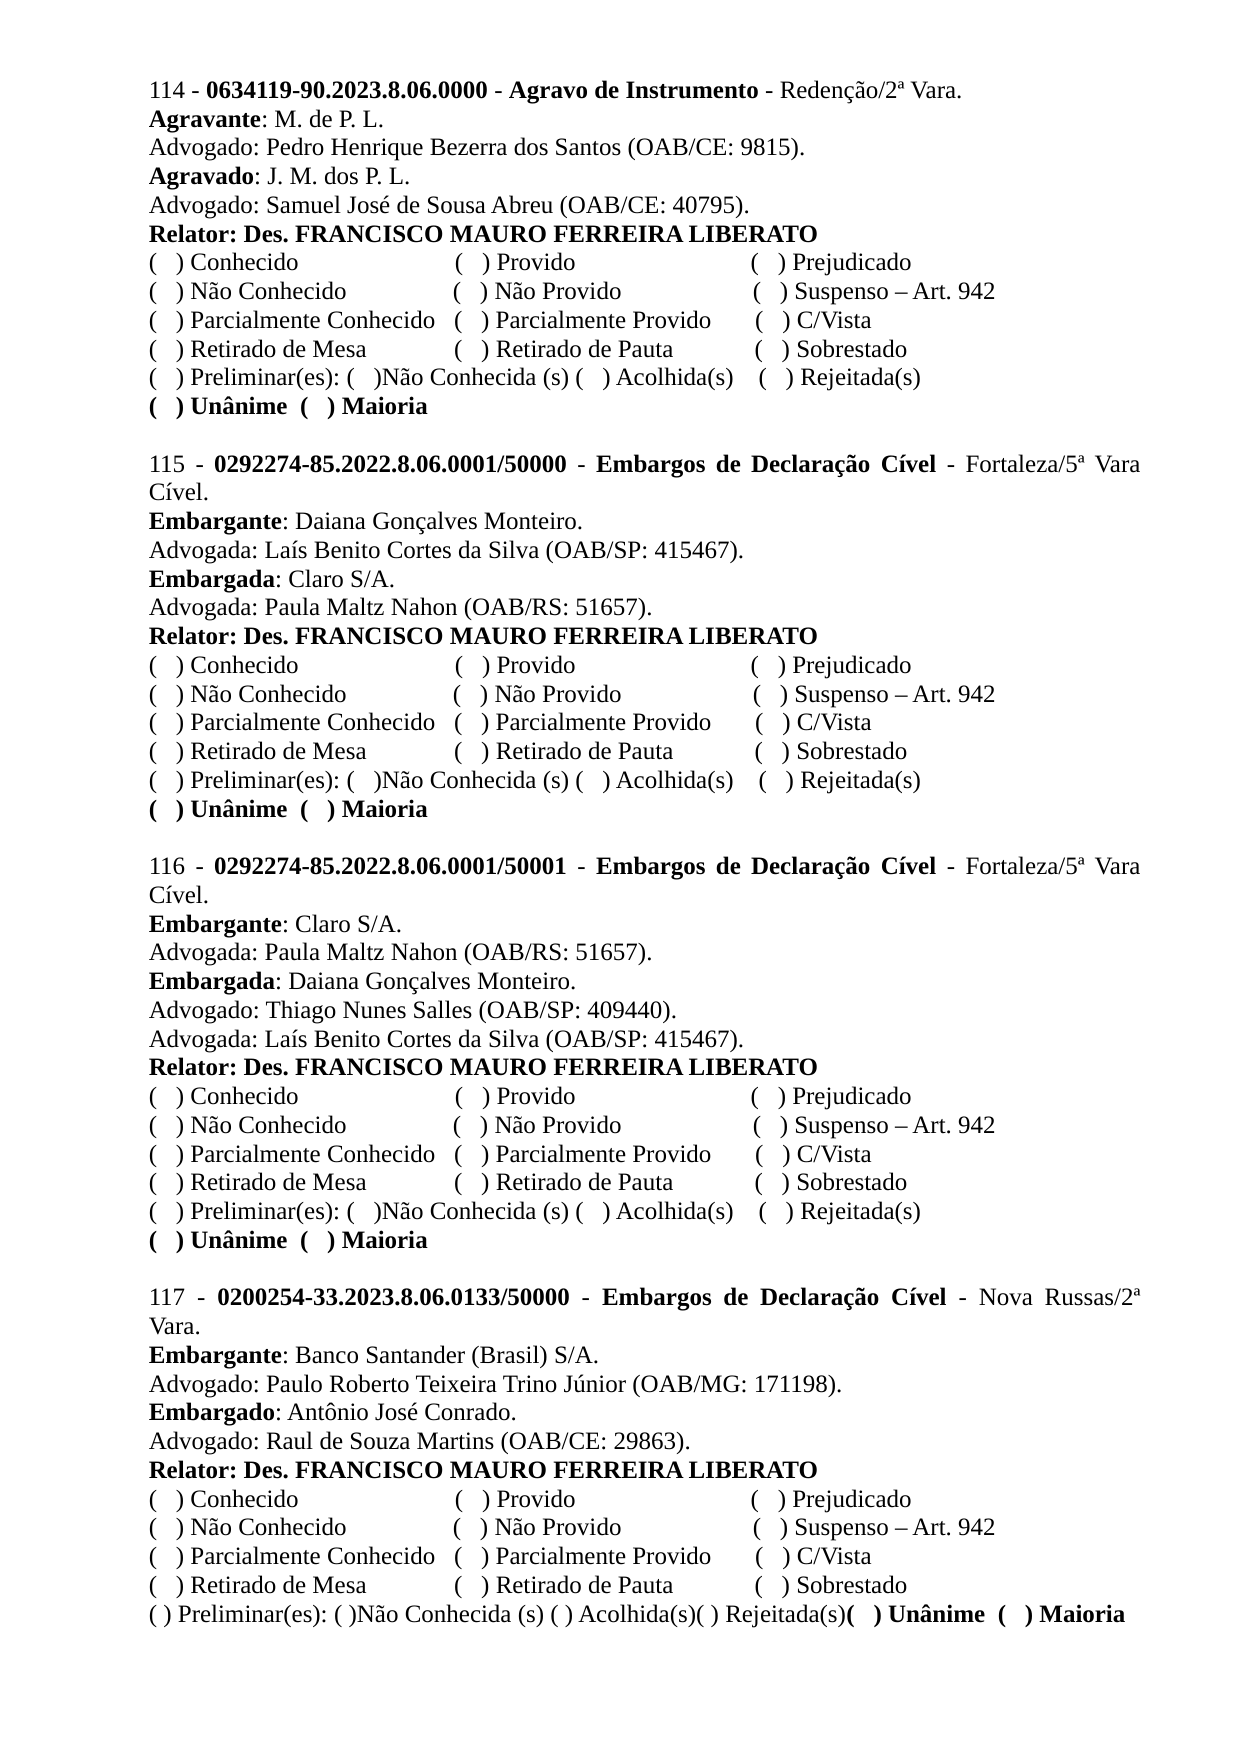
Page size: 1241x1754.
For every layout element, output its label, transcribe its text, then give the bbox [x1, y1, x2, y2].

text ( ) Preliminar(es): ( )Não Conhecida (s) ( ) Acolhida(s) ( ) Rejeitada(s) [148, 362, 1158, 391]
text ( ) Conhecido ( ) Provido ( ) Prejudicado [148, 247, 1141, 276]
text ( ) Parcialmente Conhecido ( ) Parcialmente Provido ( ) C/Vista [148, 305, 1158, 334]
text Advogada: Paula Maltz Nahon (OAB/RS: 51657). [148, 592, 1141, 621]
text ( ) Não Conhecido ( ) Não Provido ( ) Suspenso – Art. 942 [148, 1110, 1158, 1139]
text ( ) Retirado de Mesa ( ) Retirado de Pauta ( ) Sobrestado [148, 1570, 1158, 1599]
text Relator: Des. FRANCISCO MAURO FERREIRA LIBERATO [148, 1455, 1141, 1484]
text ( ) Parcialmente Conhecido ( ) Parcialmente Provido ( ) C/Vista [148, 1541, 1158, 1570]
text Advogada: Paula Maltz Nahon (OAB/RS: 51657). [148, 937, 1141, 966]
text 116 - 0292274-85.2022.8.06.0001/50001 - Embargos de Declaração Cível - Fortaleza/5ª Vara Cível. [148, 851, 1141, 909]
text 114 - 0634119-90.2023.8.06.0000 - Agravo de Instrumento - Redenção/2ª Vara. [148, 75, 1141, 104]
text Embargante: Claro S/A. [148, 909, 1141, 937]
text Advogado: Pedro Henrique Bezerra dos Santos (OAB/CE: 9815). [148, 132, 1141, 161]
text Advogado: Thiago Nunes Salles (OAB/SP: 409440). [148, 995, 1141, 1024]
text Agravado: J. M. dos P. L. [148, 161, 1141, 190]
text ( ) Não Conhecido ( ) Não Provido ( ) Suspenso – Art. 942 [148, 276, 1158, 305]
text ( ) Conhecido ( ) Provido ( ) Prejudicado [148, 1081, 1141, 1110]
text ( ) Parcialmente Conhecido ( ) Parcialmente Provido ( ) C/Vista [148, 707, 1158, 736]
text Embargante: Daiana Gonçalves Monteiro. [148, 506, 1141, 535]
text Advogado: Raul de Souza Martins (OAB/CE: 29863). [148, 1426, 1141, 1455]
text Embargada: Daiana Gonçalves Monteiro. [148, 966, 1141, 995]
text Advogado: Paulo Roberto Teixeira Trino Júnior (OAB/MG: 171198). [148, 1369, 1141, 1397]
text ( ) Não Conhecido ( ) Não Provido ( ) Suspenso – Art. 942 [148, 679, 1158, 707]
text Advogado: Samuel José de Sousa Abreu (OAB/CE: 40795). [148, 190, 1141, 219]
text Embargante: Banco Santander (Brasil) S/A. [148, 1340, 1141, 1369]
text ( ) Conhecido ( ) Provido ( ) Prejudicado [148, 1484, 1141, 1512]
text ( ) Parcialmente Conhecido ( ) Parcialmente Provido ( ) C/Vista [148, 1139, 1158, 1167]
text ( ) Preliminar(es): ( )Não Conhecida (s) ( ) Acolhida(s)( ) Rejeitada(s)( ) Unânime ( ) Maioria [148, 1599, 1158, 1627]
text ( ) Retirado de Mesa ( ) Retirado de Pauta ( ) Sobrestado [148, 736, 1158, 765]
text Agravante: M. de P. L. [148, 104, 1141, 132]
text ( ) Preliminar(es): ( )Não Conhecida (s) ( ) Acolhida(s) ( ) Rejeitada(s) [148, 765, 1158, 794]
text ( ) Unânime ( ) Maioria [148, 794, 1158, 822]
text ( ) Unânime ( ) Maioria [148, 1225, 1158, 1254]
text ( ) Não Conhecido ( ) Não Provido ( ) Suspenso – Art. 942 [148, 1512, 1158, 1541]
text Relator: Des. FRANCISCO MAURO FERREIRA LIBERATO [148, 621, 1141, 650]
text Embargado: Antônio José Conrado. [148, 1397, 1141, 1426]
text ( ) Retirado de Mesa ( ) Retirado de Pauta ( ) Sobrestado [148, 1167, 1158, 1196]
text ( ) Retirado de Mesa ( ) Retirado de Pauta ( ) Sobrestado [148, 334, 1158, 362]
text Advogada: Laís Benito Cortes da Silva (OAB/SP: 415467). [148, 1024, 1141, 1052]
text ( ) Unânime ( ) Maioria [148, 391, 1158, 420]
text Embargada: Claro S/A. [148, 564, 1141, 592]
text Relator: Des. FRANCISCO MAURO FERREIRA LIBERATO [148, 1052, 1141, 1081]
text Relator: Des. FRANCISCO MAURO FERREIRA LIBERATO [148, 219, 1141, 247]
text ( ) Preliminar(es): ( )Não Conhecida (s) ( ) Acolhida(s) ( ) Rejeitada(s) [148, 1196, 1158, 1225]
text ( ) Conhecido ( ) Provido ( ) Prejudicado [148, 650, 1141, 679]
text Advogada: Laís Benito Cortes da Silva (OAB/SP: 415467). [148, 535, 1141, 564]
text 115 - 0292274-85.2022.8.06.0001/50000 - Embargos de Declaração Cível - Fortaleza/5ª Vara Cível. [148, 449, 1141, 506]
text 117 - 0200254-33.2023.8.06.0133/50000 - Embargos de Declaração Cível - Nova Russas/2ª Vara. [148, 1282, 1141, 1340]
